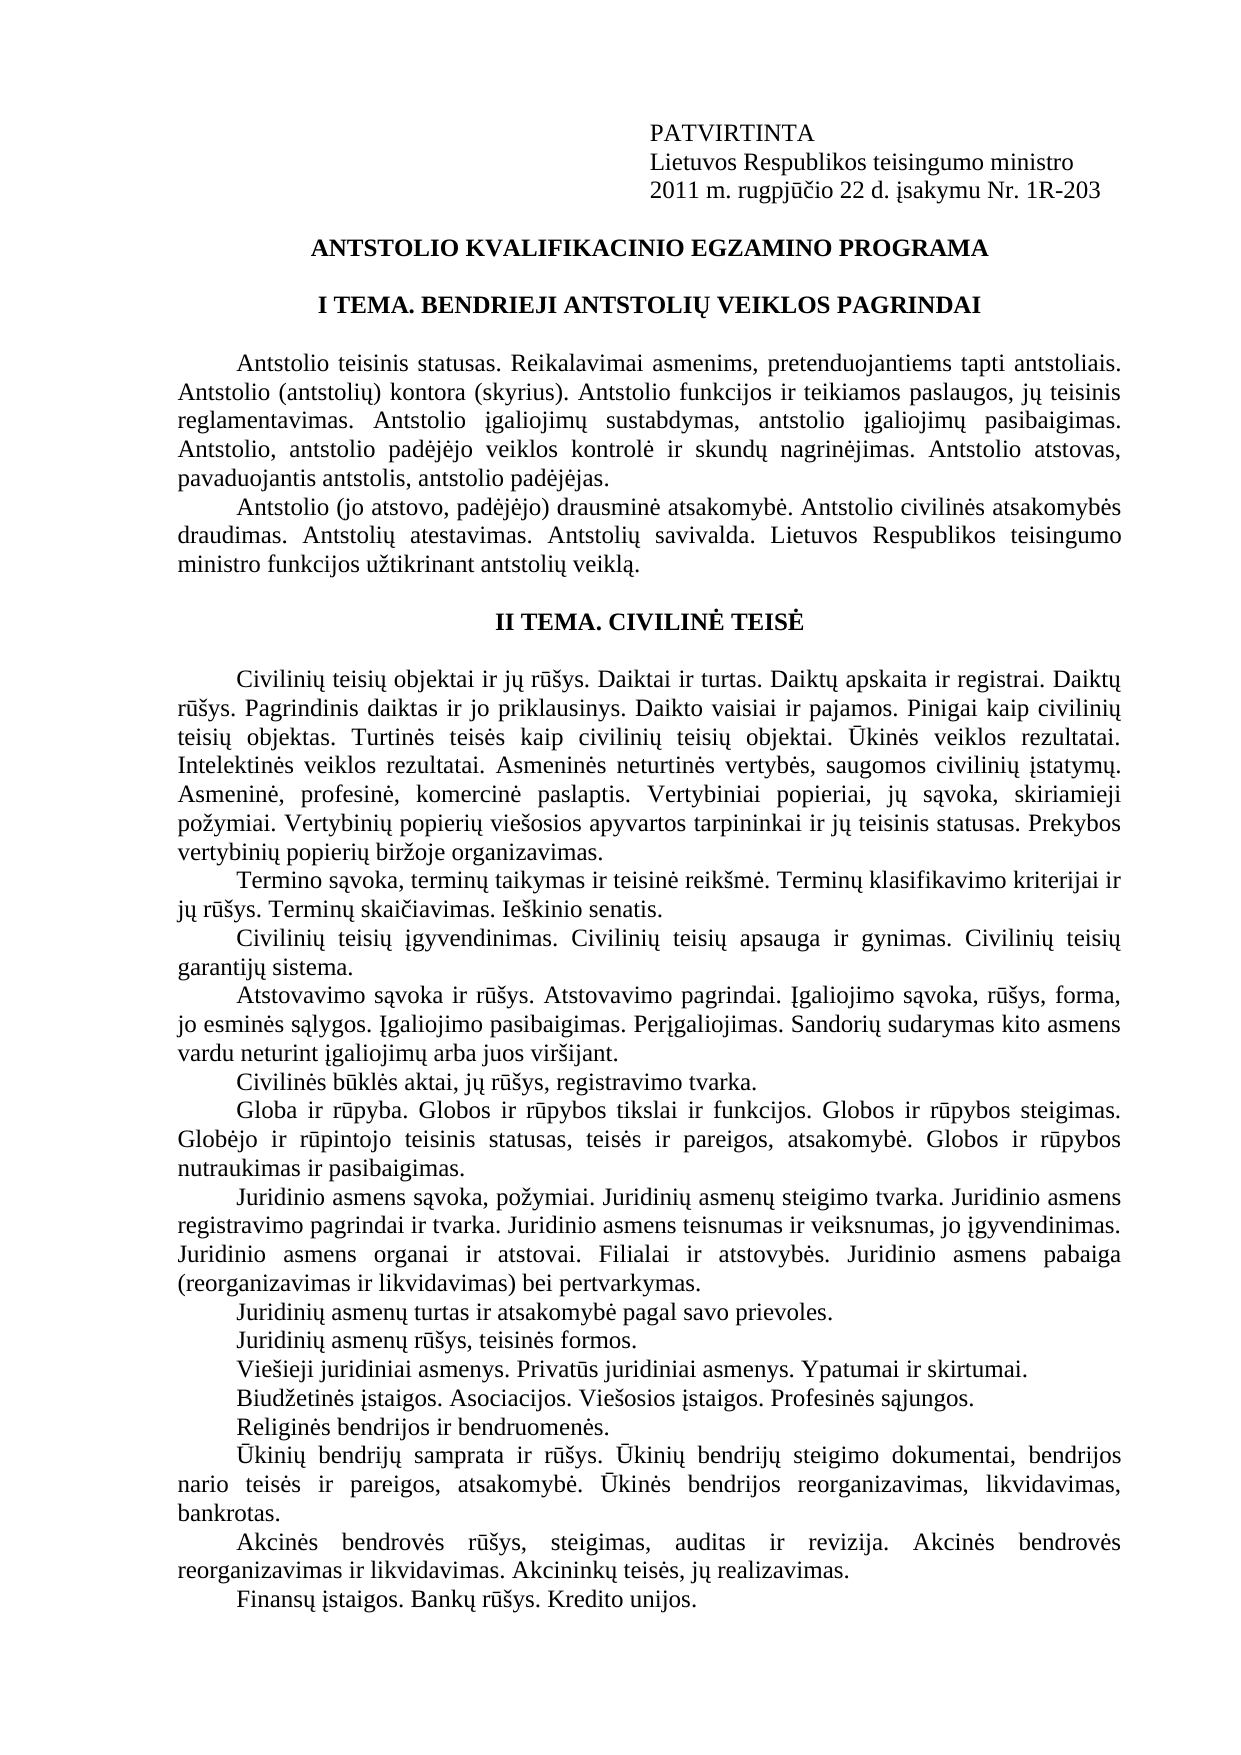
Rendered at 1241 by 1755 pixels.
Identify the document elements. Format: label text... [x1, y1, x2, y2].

text PATVIRTINTA [649, 118, 1122, 147]
text ANTSTOLIO KVALIFIKACINIO EGZAMINO PROGRAMA [177, 233, 1122, 262]
text I TEMA. BENDRIEJI ANTSTOLIŲ VEIKLOS PAGRINDAI [177, 291, 1122, 319]
text Finansų įstaigos. Bankų rūšys. Kredito unijos. [177, 1584, 1122, 1613]
text Lietuvos Respublikos teisingumo ministro [649, 147, 1122, 176]
text Antstolio (jo atstovo, padėjėjo) drausminė atsakomybė. Antstolio civilinės atsakomybės draudimas. Antstolių atestavimas. Antstolių savivalda. Lietuvos Respublikos teisingumo ministro funkcijos užtikrinant antstolių veiklą. [177, 492, 1122, 578]
text Termino sąvoka, terminų taikymas ir teisinė reikšmė. Terminų klasifikavimo kriterijai ir jų rūšys. Terminų skaičiavimas. Ieškinio senatis. [177, 866, 1122, 923]
text Atstovavimo sąvoka ir rūšys. Atstovavimo pagrindai. Įgaliojimo sąvoka, rūšys, forma, jo esminės sąlygos. Įgaliojimo pasibaigimas. Perįgaliojimas. Sandorių sudarymas kito asmens vardu neturint įgaliojimų arba juos viršijant. [177, 981, 1122, 1067]
text Biudžetinės įstaigos. Asociacijos. Viešosios įstaigos. Profesinės sąjungos. [177, 1383, 1122, 1412]
text Globa ir rūpyba. Globos ir rūpybos tikslai ir funkcijos. Globos ir rūpybos steigimas. Globėjo ir rūpintojo teisinis statusas, teisės ir pareigos, atsakomybė. Globos ir rūpybos nutraukimas ir pasibaigimas. [177, 1096, 1122, 1182]
text Civilinių teisių objektai ir jų rūšys. Daiktai ir turtas. Daiktų apskaita ir registrai. Daiktų rūšys. Pagrindinis daiktas ir jo priklausinys. Daikto vaisiai ir pajamos. Pinigai kaip civilinių teisių objektas. Turtinės teisės kaip civilinių teisių objektai. Ūkinės veiklos rezultatai. Intelektinės veiklos rezultatai. Asmeninės neturtinės vertybės, saugomos civilinių įstatymų. Asmeninė, profesinė, komercinė paslaptis. Vertybiniai popieriai, jų sąvoka, skiriamieji požymiai. Vertybinių popierių viešosios apyvartos tarpininkai ir jų teisinis statusas. Prekybos vertybinių popierių biržoje organizavimas. [177, 664, 1122, 866]
text Ūkinių bendrijų samprata ir rūšys. Ūkinių bendrijų steigimo dokumentai, bendrijos nario teisės ir pareigos, atsakomybė. Ūkinės bendrijos reorganizavimas, likvidavimas, bankrotas. [177, 1441, 1122, 1527]
text Juridinių asmenų rūšys, teisinės formos. [177, 1326, 1122, 1354]
text Viešieji juridiniai asmenys. Privatūs juridiniai asmenys. Ypatumai ir skirtumai. [177, 1354, 1122, 1383]
text 2011 m. rugpjūčio 22 d. įsakymu Nr. 1R-203 [649, 176, 1122, 204]
text Juridinio asmens sąvoka, požymiai. Juridinių asmenų steigimo tvarka. Juridinio asmens registravimo pagrindai ir tvarka. Juridinio asmens teisnumas ir veiksnumas, jo įgyvendinimas. Juridinio asmens organai ir atstovai. Filialai ir atstovybės. Juridinio asmens pabaiga (reorganizavimas ir likvidavimas) bei pertvarkymas. [177, 1182, 1122, 1297]
text Juridinių asmenų turtas ir atsakomybė pagal savo prievoles. [177, 1297, 1122, 1326]
text Antstolio teisinis statusas. Reikalavimai asmenims, pretenduojantiems tapti antstoliais. Antstolio (antstolių) kontora (skyrius). Antstolio funkcijos ir teikiamos paslaugos, jų teisinis reglamentavimas. Antstolio įgaliojimų sustabdymas, antstolio įgaliojimų pasibaigimas. Antstolio, antstolio padėjėjo veiklos kontrolė ir skundų nagrinėjimas. Antstolio atstovas, pavaduojantis antstolis, antstolio padėjėjas. [177, 348, 1122, 492]
text II TEMA. CIVILINĖ TEISĖ [177, 607, 1122, 636]
text Civilinių teisių įgyvendinimas. Civilinių teisių apsauga ir gynimas. Civilinių teisių garantijų sistema. [177, 923, 1122, 981]
text Religinės bendrijos ir bendruomenės. [177, 1412, 1122, 1441]
text Civilinės būklės aktai, jų rūšys, registravimo tvarka. [177, 1067, 1122, 1096]
text Akcinės bendrovės rūšys, steigimas, auditas ir revizija. Akcinės bendrovės reorganizavimas ir likvidavimas. Akcininkų teisės, jų realizavimas. [177, 1527, 1122, 1584]
